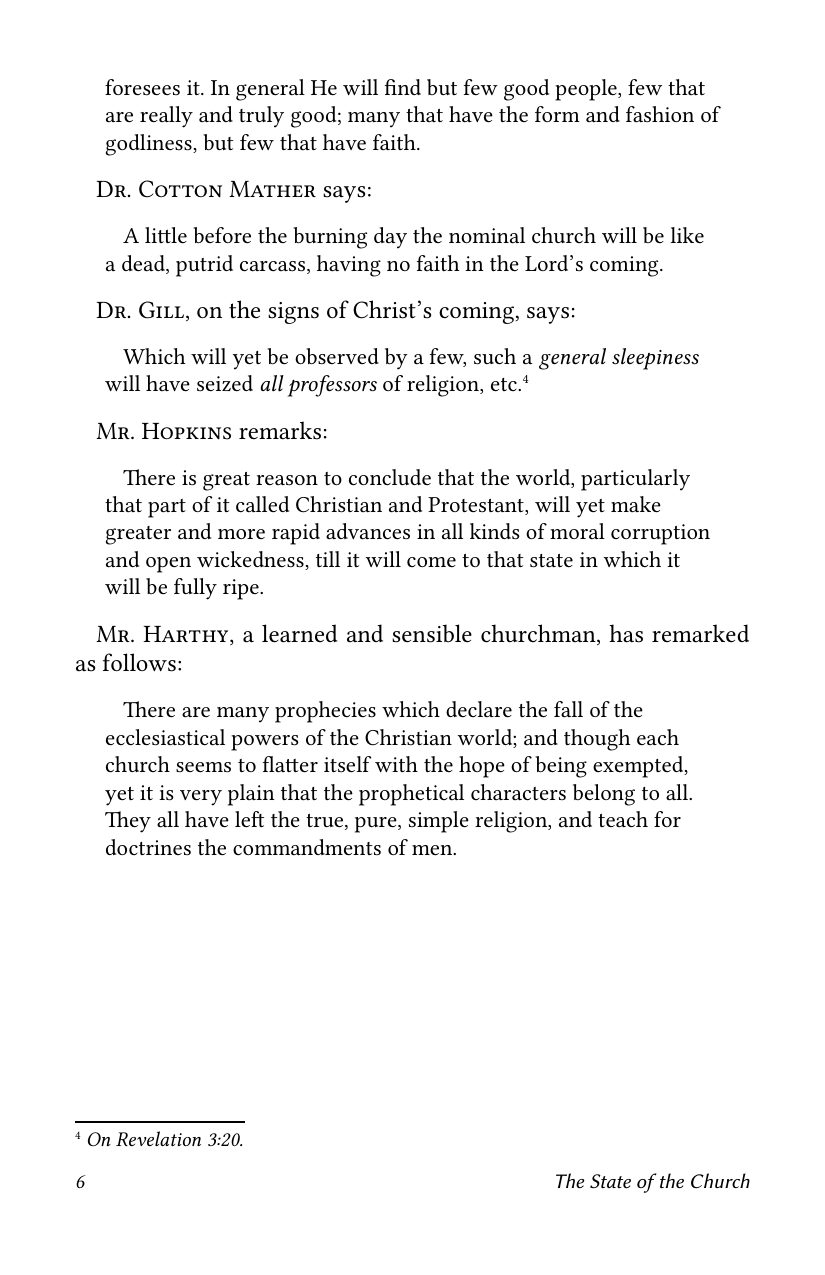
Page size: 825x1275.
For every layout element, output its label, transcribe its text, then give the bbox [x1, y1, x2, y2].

text Dr. Gill, on the signs of Christ’s coming, says: [75, 296, 750, 324]
text foresees it. In general He will find but few good people, few that are really and truly good; many that have the form and fashion of godliness, but few that have faith. [105, 75, 720, 156]
text There is great reason to conclude that the world, particularly that part of it called Christian and Protestant, will yet make greater and more rapid advances in all kinds of moral corruption and open wickedness, till it will come to that state in which it will be fully ripe. [105, 464, 720, 600]
text Dr. Cotton Mather says: [75, 175, 750, 204]
text A little before the burning day the nominal church will be like a dead, putrid carcass, having no faith in the Lord’s coming. [105, 223, 720, 277]
text Mr. Harthy, a learned and sensible churchman, has remarked as follows: [75, 619, 750, 678]
text There are many prophecies which declare the fall of the ecclesiastical powers of the Christian world; and though each church seems to flatter itself with the hope of being exempted, yet it is very plain that the prophetical characters belong to all. They all have left the true, pure, simple religion, and teach for doctrines the commandments of men. [105, 697, 720, 861]
text Which will yet be observed by a few, such a general sleepiness will have seized all professors of religion, etc. [105, 344, 720, 397]
text On Revelation 3:20. [75, 1128, 750, 1152]
text Mr. Hopkins remarks: [75, 417, 750, 445]
